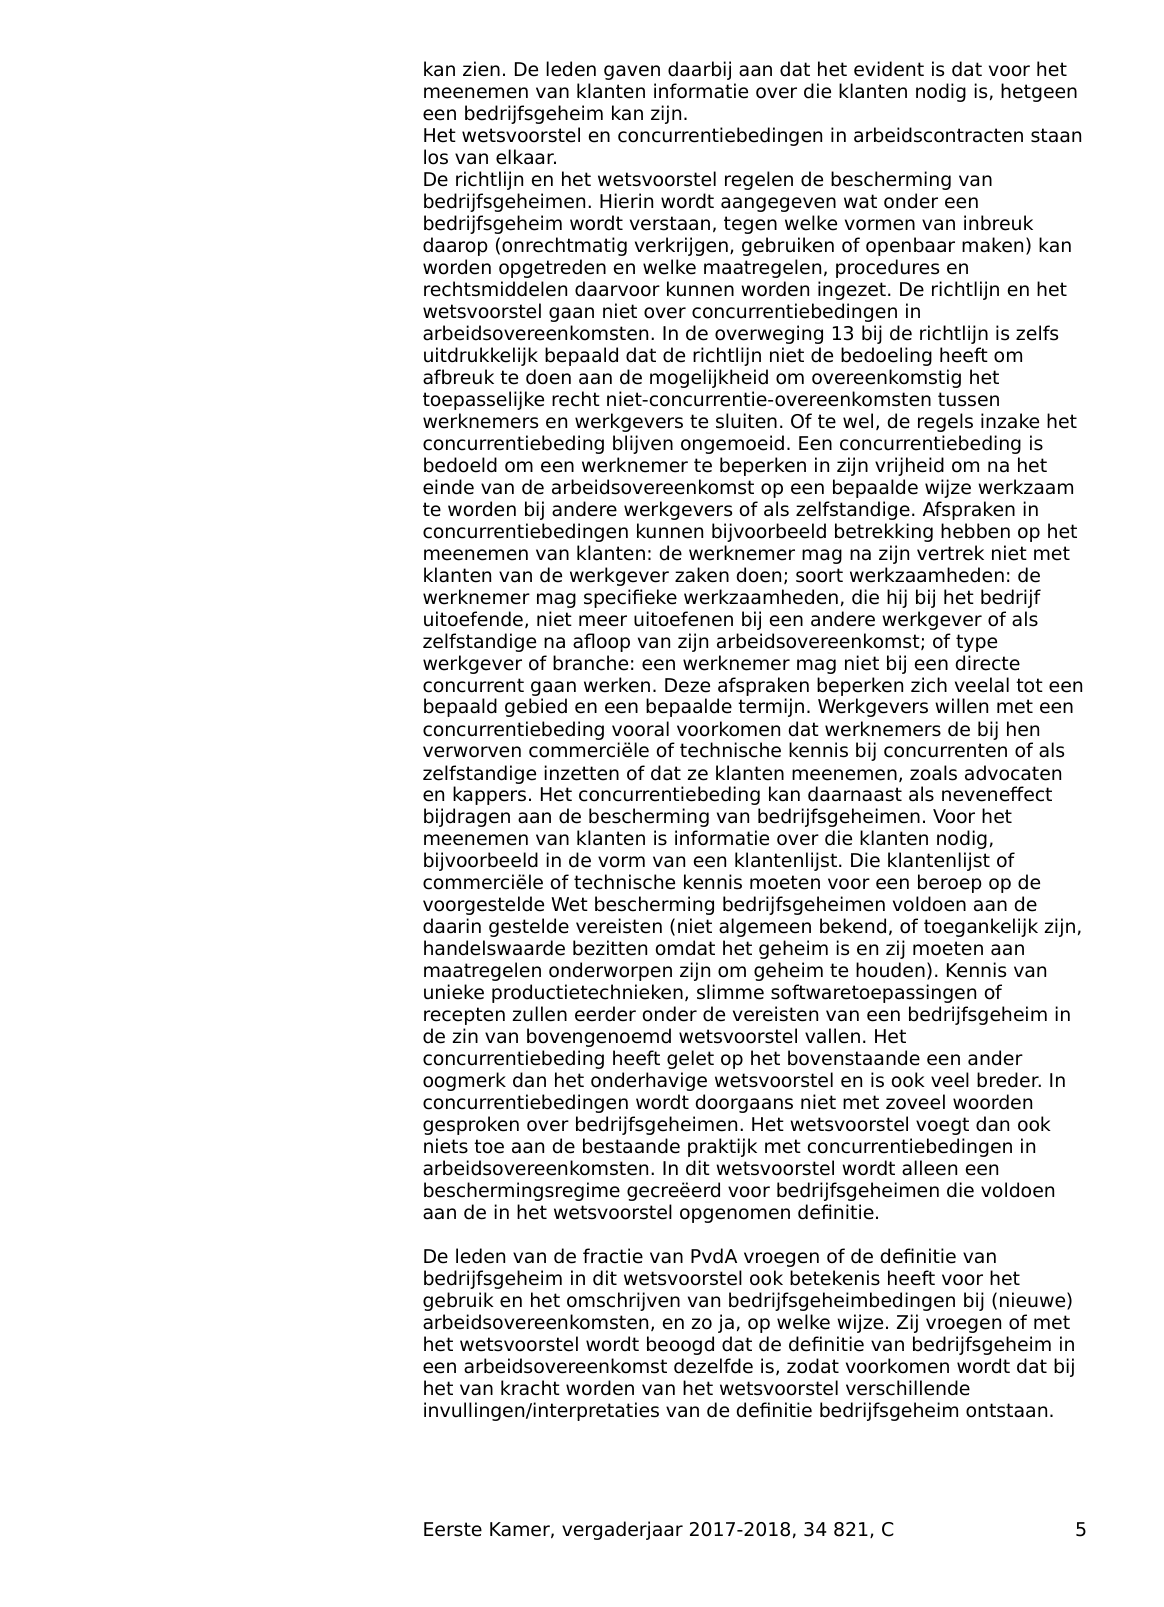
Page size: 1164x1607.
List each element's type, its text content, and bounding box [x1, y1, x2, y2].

text De leden van de fractie van PvdA vroegen of de definitie van bedrijfsgeheim in dit wetsvoorstel ook betekenis heeft voor het gebruik en het omschrijven van bedrijfsgeheimbedingen bij (nieuwe) arbeidsovereenkomsten, en zo ja, op welke wijze. Zij vroegen of met het wetsvoorstel wordt beoogd dat de definitie van bedrijfsgeheim in een arbeidsovereenkomst dezelfde is, zodat voorkomen wordt dat bij het van kracht worden van het wetsvoorstel verschillende invullingen/interpretaties van de definitie bedrijfsgeheim ontstaan. [422, 1246, 1087, 1422]
text kan zien. De leden gaven daarbij aan dat het evident is dat voor het meenemen van klanten informatie over die klanten nodig is, hetgeen een bedrijfsgeheim kan zijn. [422, 59, 1087, 125]
text De richtlijn en het wetsvoorstel regelen de bescherming van bedrijfsgeheimen. Hierin wordt aangegeven wat onder een bedrijfsgeheim wordt verstaan, tegen welke vormen van inbreuk daarop (onrechtmatig verkrijgen, gebruiken of openbaar maken) kan worden opgetreden en welke maatregelen, procedures en rechtsmiddelen daarvoor kunnen worden ingezet. De richtlijn en het wetsvoorstel gaan niet over concurrentiebedingen in arbeidsovereenkomsten. In de overweging 13 bij de richtlijn is zelfs uitdrukkelijk bepaald dat de richtlijn niet de bedoeling heeft om afbreuk te doen aan de mogelijkheid om overeenkomstig het toepasselijke recht niet-concurrentie-overeenkomsten tussen werknemers en werkgevers te sluiten. Of te wel, de regels inzake het concurrentiebeding blijven ongemoeid. Een concurrentiebeding is bedoeld om een werknemer te beperken in zijn vrijheid om na het einde van de arbeidsovereenkomst op een bepaalde wijze werkzaam te worden bij andere werkgevers of als zelfstandige. Afspraken in concurrentiebedingen kunnen bijvoorbeeld betrekking hebben op het meenemen van klanten: de werknemer mag na zijn vertrek niet met klanten van de werkgever zaken doen; soort werkzaamheden: de werknemer mag specifieke werkzaamheden, die hij bij het bedrijf uitoefende, niet meer uitoefenen bij een andere werkgever of als zelfstandige na afloop van zijn arbeidsovereenkomst; of type werkgever of branche: een werknemer mag niet bij een directe concurrent gaan werken. Deze afspraken beperken zich veelal tot een bepaald gebied en een bepaalde termijn. Werkgevers willen met een concurrentiebeding vooral voorkomen dat werknemers de bij hen verworven commerciële of technische kennis bij concurrenten of als zelfstandige inzetten of dat ze klanten meenemen, zoals advocaten en kappers. Het concurrentiebeding kan daarnaast als neveneffect bijdragen aan de bescherming van bedrijfsgeheimen. Voor het meenemen van klanten is informatie over die klanten nodig, bijvoorbeeld in de vorm van een klantenlijst. Die klantenlijst of commerciële of technische kennis moeten voor een beroep op de voorgestelde Wet bescherming bedrijfsgeheimen voldoen aan de daarin gestelde vereisten (niet algemeen bekend, of toegankelijk zijn, handelswaarde bezitten omdat het geheim is en zij moeten aan maatregelen onderworpen zijn om geheim te houden). Kennis van unieke productietechnieken, slimme softwaretoepassingen of recepten zullen eerder onder de vereisten van een bedrijfsgeheim in de zin van bovengenoemd wetsvoorstel vallen. Het concurrentiebeding heeft gelet op het bovenstaande een ander oogmerk dan het onderhavige wetsvoorstel en is ook veel breder. In concurrentiebedingen wordt doorgaans niet met zoveel woorden gesproken over bedrijfsgeheimen. Het wetsvoorstel voegt dan ook niets toe aan de bestaande praktijk met concurrentiebedingen in arbeidsovereenkomsten. In dit wetsvoorstel wordt alleen een beschermingsregime gecreëerd voor bedrijfsgeheimen die voldoen aan de in het wetsvoorstel opgenomen definitie. [422, 169, 1087, 1224]
text Het wetsvoorstel en concurrentiebedingen in arbeidscontracten staan los van elkaar. [422, 125, 1087, 169]
